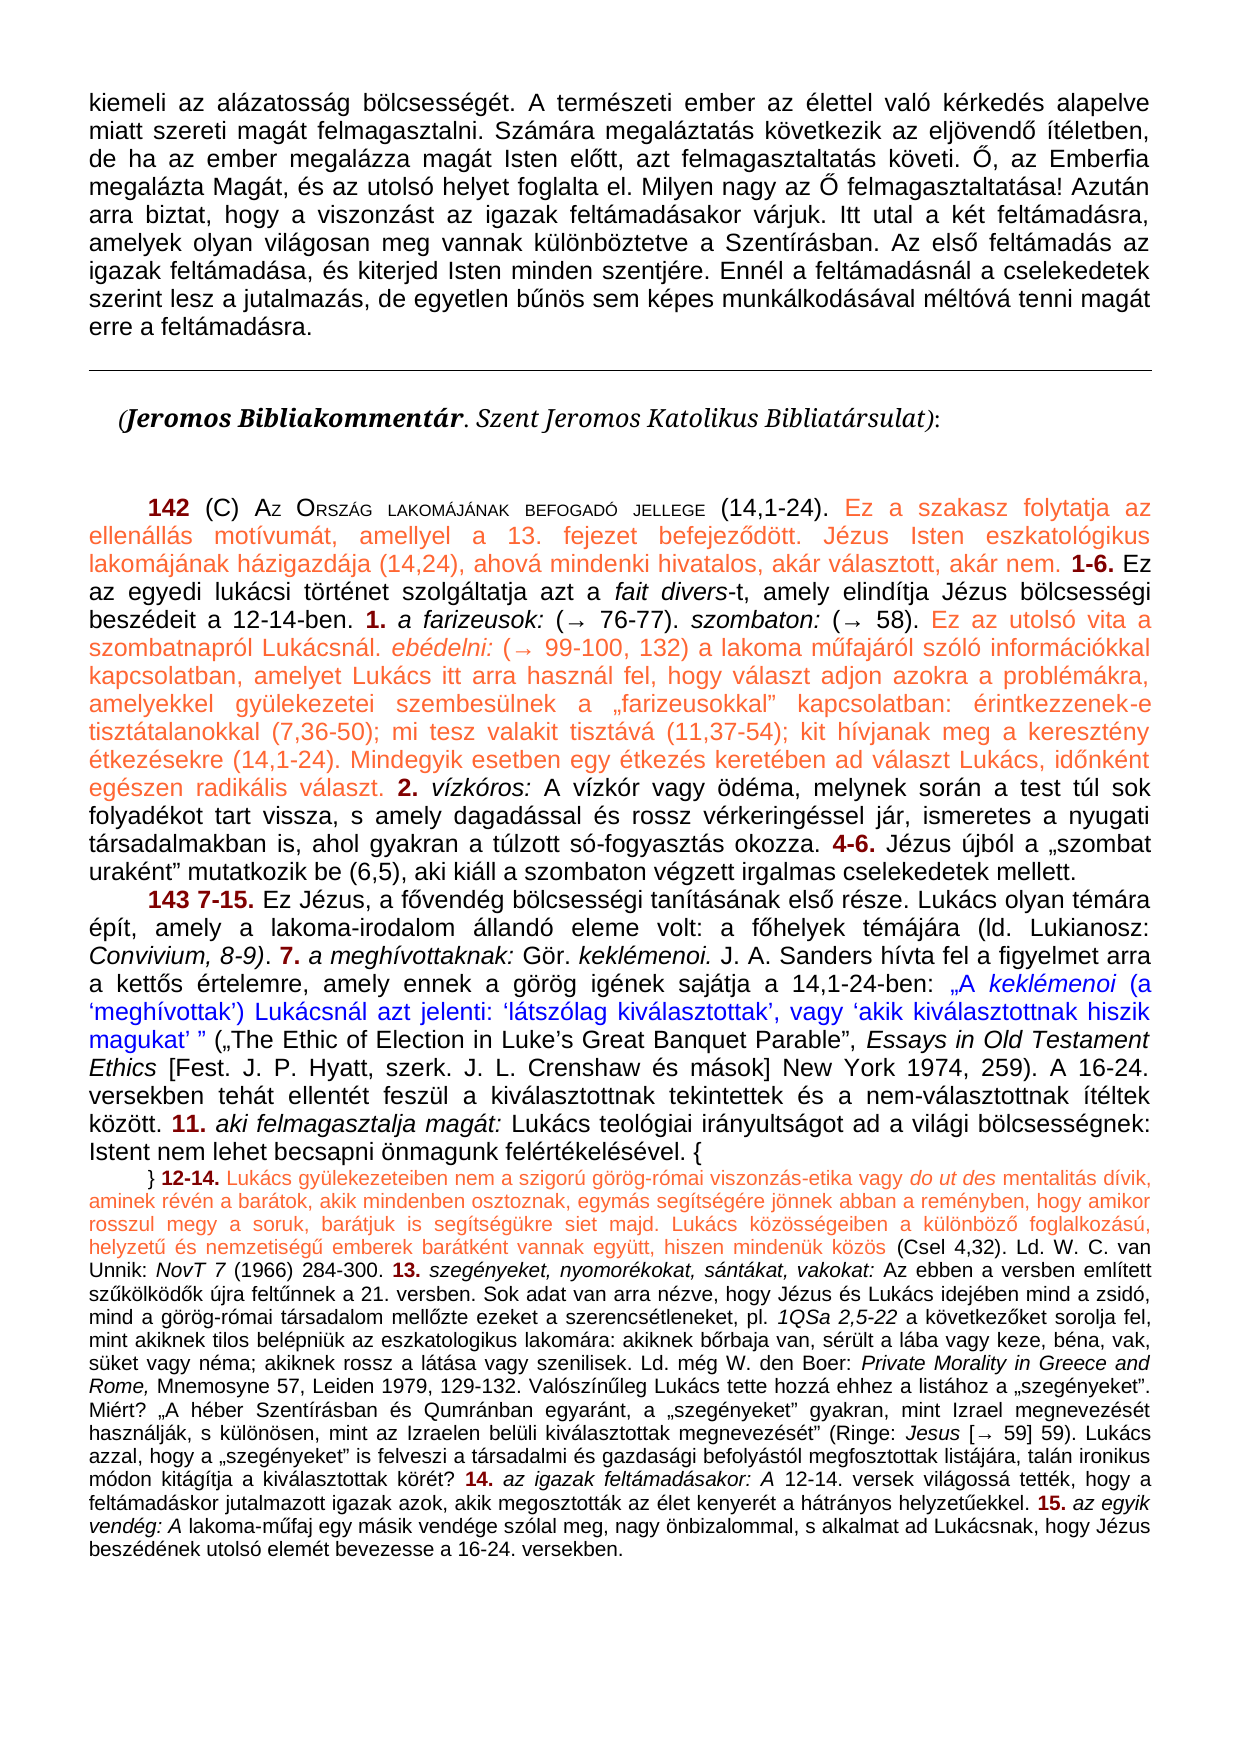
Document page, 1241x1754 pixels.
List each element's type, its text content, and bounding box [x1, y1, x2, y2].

text 143 7-15. Ez Jézus, a fővendég bölcsességi tanításának első része. Lukács olyan témára épít, amely a lakoma-irodalom állandó eleme volt: a főhelyek témájára (ld. Lukianosz: Convivium, 8-9). 7. a meghívottaknak: Gör. keklémenoi. J. A. Sanders hívta fel a figyelmet arra a kettős értelemre, amely ennek a görög igének sajátja a 14,1-24-ben: „A keklémenoi (a ‘meghívottak’) Lukácsnál azt jelenti: ‘látszólag kiválasztottak’, vagy ‘akik kiválasztottnak hiszik magukat’ ” („The Ethic of Election in Luke’s Great Banquet Parable”, Essays in Old Testament Ethics [Fest. J. P. Hyatt, szerk. J. L. Crenshaw és mások] New York 1974, 259). A 16-24. versekben tehát ellentét feszül a kiválasztottnak tekintettek és a nem-választottnak ítéltek között. 11. aki felmagasztalja magát: Lukács teológiai irányultságot ad a világi bölcsességnek: Istent nem lehet becsapni önmagunk felértékelésével. { [88, 886, 1152, 1166]
text 142 (C) Az Ország lakomájának befogadó jellege (14,1-24). Ez a szakasz folytatja az ellenállás motívumát, amellyel a 13. fejezet befejeződött. Jézus Isten eszkatológikus lakomájának házigazdája (14,24), ahová mindenki hivatalos, akár választott, akár nem. 1-6. Ez az egyedi lukácsi történet szolgáltatja azt a fait divers‑t, amely elindítja Jézus bölcsességi beszédeit a 12-14-ben. 1. a farizeusok: (→ 76-77). szombaton: (→ 58). Ez az utolsó vita a szombatnapról Lukácsnál. ebédelni: (→ 99-100, 132) a lakoma műfajáról szóló információkkal kapcsolatban, amelyet Lukács itt arra használ fel, hogy választ adjon azokra a problémákra, amelyekkel gyülekezetei szembesülnek a „farizeusokkal” kapcsolatban: érintkezzenek‑e tisztátalanokkal (7,36-50); mi tesz valakit tisztává (11,37-54); kit hívjanak meg a keresztény étkezésekre (14,1-24). Mindegyik esetben egy étkezés keretében ad választ Lukács, időnként egészen radikális választ. 2. vízkóros: A vízkór vagy ödéma, melynek során a test túl sok folyadékot tart vissza, s amely dagadással és rossz vérkeringéssel jár, ismeretes a nyugati társadalmakban is, ahol gyakran a túlzott só-fogyasztás okozza. 4-6. Jézus újból a „szombat uraként” mutatkozik be (6,5), aki kiáll a szombaton végzett irgalmas cselekedetek mellett. [88, 494, 1152, 886]
text kiemeli az alázatosság bölcsességét. A természeti ember az élettel való kérkedés alapelve miatt szereti magát felmagasztalni. Számára megaláztatás következik az eljövendő ítéletben, de ha az ember megalázza magát Isten előtt, azt felmagasztaltatás követi. Ő, az Emberfia megalázta Magát, és az utolsó helyet foglalta el. Milyen nagy az Ő felmagasztaltatása! Azután arra biztat, hogy a viszonzást az igazak feltámadásakor várjuk. Itt utal a két feltámadásra, amelyek olyan világosan meg vannak különböztetve a Szentírásban. Az első feltámadás az igazak feltámadása, és kiterjed Isten minden szentjére. Ennél a feltámadásnál a cselekedetek szerint lesz a jutalmazás, de egyetlen bűnös sem képes munkálkodásával méltóvá tenni magát erre a feltámadásra. [88, 88, 1152, 341]
text } 12-14. Lukács gyülekezeteiben nem a szigorú görög-római viszonzás-etika vagy do ut des mentalitás dívik, aminek révén a barátok, akik mindenben osztoznak, egymás segítségére jönnek abban a reményben, hogy amikor rosszul megy a soruk, barátjuk is segítségükre siet majd. Lukács közösségeiben a különböző foglalkozású, helyzetű és nemzetiségű emberek barátként vannak együtt, hiszen mindenük közös (Csel 4,32). Ld. W. C. van Unnik: NovT 7 (1966) 284-300. 13. szegényeket, nyomorékokat, sántákat, vakokat: Az ebben a versben említett szűkölködők újra feltűnnek a 21. versben. Sok adat van arra nézve, hogy Jézus és Lukács idejében mind a zsidó, mind a görög-római társadalom mellőzte ezeket a szerencsétleneket, pl. 1QSa 2,5-22 a következőket sorolja fel, mint akiknek tilos belépniük az eszkatologikus lakomára: akiknek bőrbaja van, sérült a lába vagy keze, béna, vak, süket vagy néma; akiknek rossz a látása vagy szenilisek. Ld. még W. den Boer: Private Morality in Greece and Rome, Mnemosyne 57, Leiden 1979, 129-132. Valószínűleg Lukács tette hozzá ehhez a listához a „szegényeket”. Miért? „A héber Szentírásban és Qumránban egyaránt, a „szegényeket” gyakran, mint Izrael megnevezését használják, s különösen, mint az Izraelen belüli kiválasztottak megnevezését” (Ringe: Jesus [→ 59] 59). Lukács azzal, hogy a „szegényeket” is felveszi a társadalmi és gazdasági befolyástól megfosztottak listájára, talán ironikus módon kitágítja a kiválasztottak körét? 14. az igazak feltámadásakor: A 12-14. versek világossá tették, hogy a feltámadáskor jutalmazott igazak azok, akik megosztották az élet kenyerét a hátrányos helyzetűekkel. 15. az egyik vendég: A lakoma-műfaj egy másik vendége szólal meg, nagy önbizalommal, s alkalmat ad Lukácsnak, hogy Jézus beszédének utolsó elemét bevezesse a 16-24. versekben. [88, 1166, 1152, 1561]
text (Jeromos Bibliakommentár. Szent Jeromos Katolikus Bibliatársulat): [88, 371, 1152, 464]
